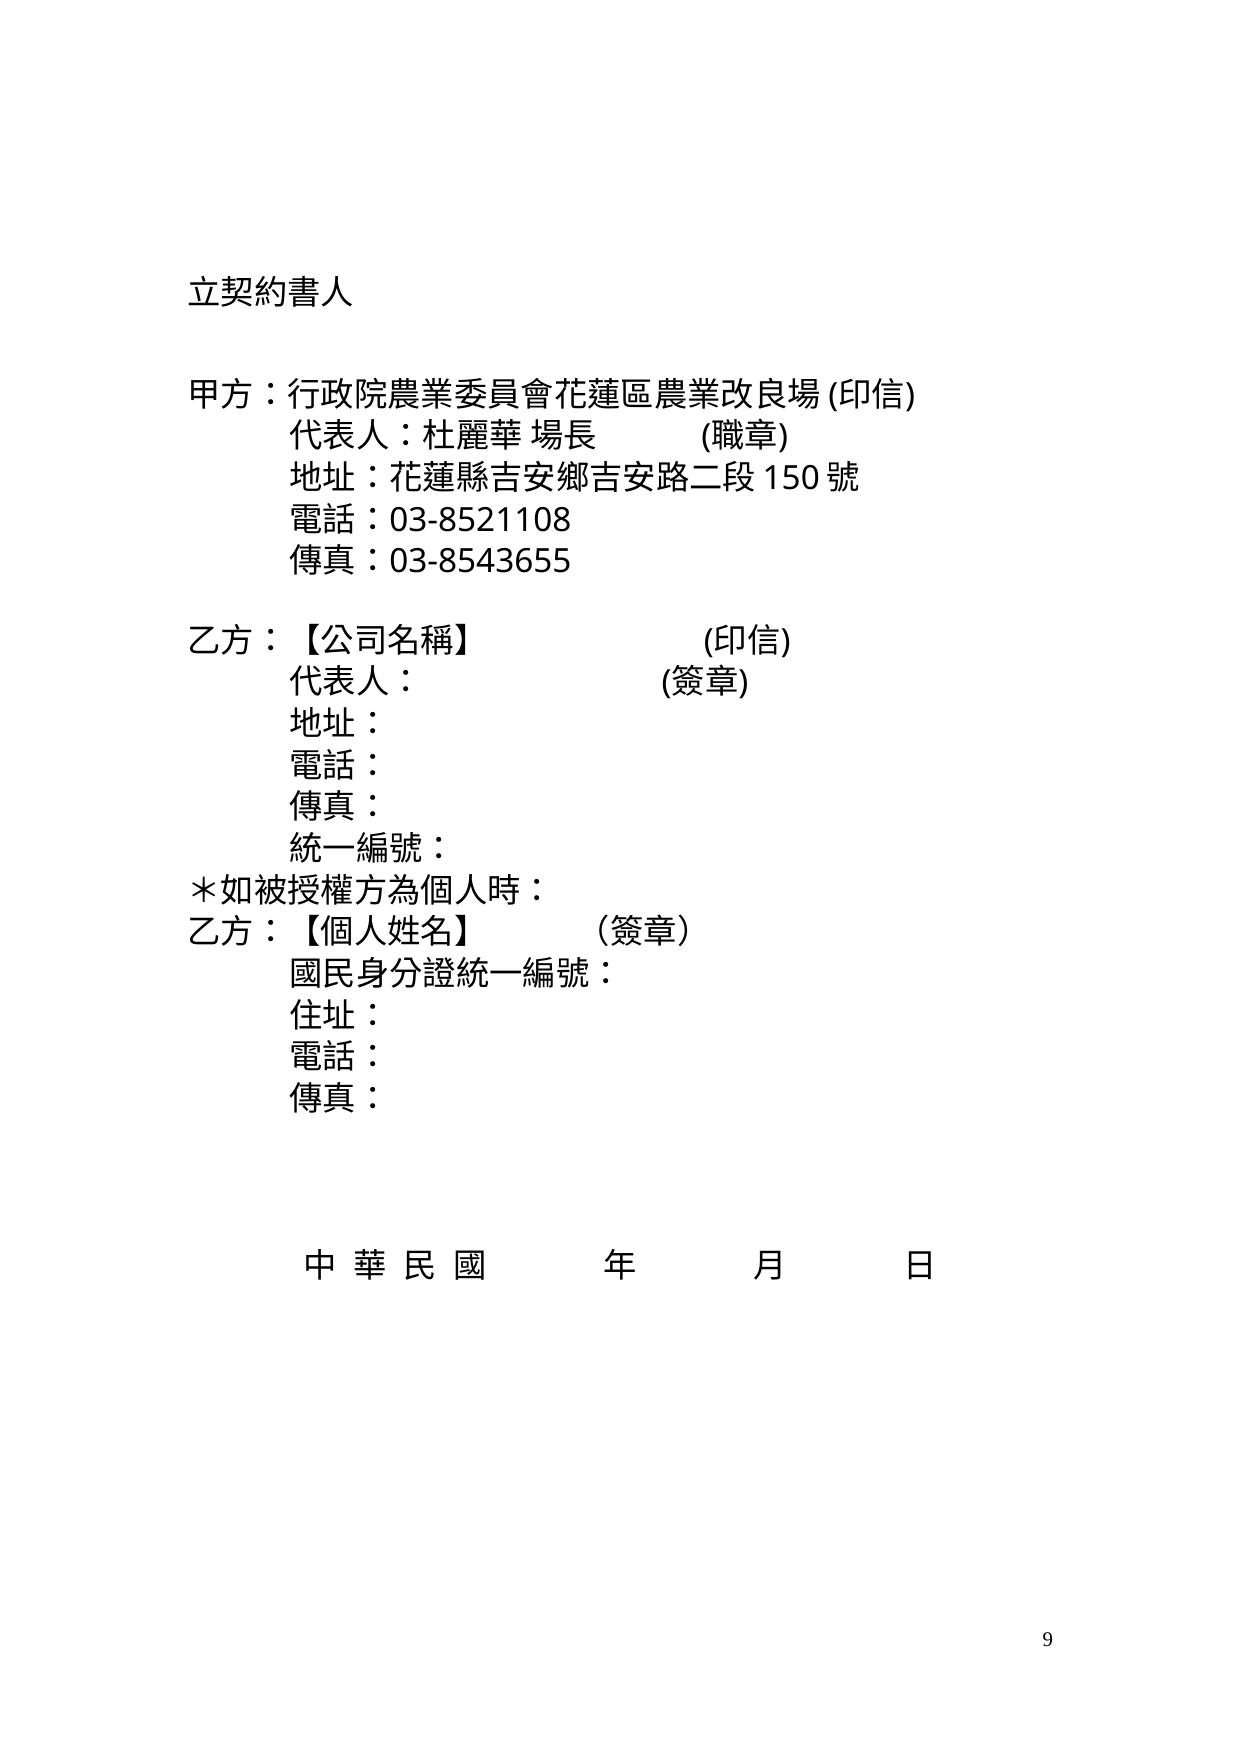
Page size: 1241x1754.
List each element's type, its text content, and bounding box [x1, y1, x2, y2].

text 中華民國 年 月 日 [187, 1244, 1053, 1285]
text 傳真：03-8543655 [187, 539, 1053, 581]
text 地址：花蓮縣吉安鄉吉安路二段150號 [187, 456, 1053, 498]
text 乙方：【公司名稱】 (印信) [187, 619, 1053, 660]
text 傳真： [187, 785, 1053, 827]
text 住址： [187, 994, 1053, 1035]
text 乙方：【個人姓名】 （簽章） [187, 910, 1053, 952]
text 電話： [187, 1035, 1053, 1077]
text 國民身分證統一編號： [187, 952, 1053, 994]
text 電話：03-8521108 [187, 498, 1053, 539]
text 地址： [187, 702, 1053, 744]
text 統一編號： [187, 827, 1053, 869]
text 代表人：杜麗華 場長 (職章) [187, 414, 1053, 456]
text 電話： [187, 744, 1053, 785]
text ＊如被授權方為個人時： [187, 869, 1053, 910]
text 傳真： [187, 1077, 1053, 1119]
text 立契約書人 [187, 271, 1053, 312]
text 甲方：行政院農業委員會花蓮區農業改良場 (印信) [187, 373, 1053, 414]
text 代表人： (簽章) [187, 660, 1053, 702]
